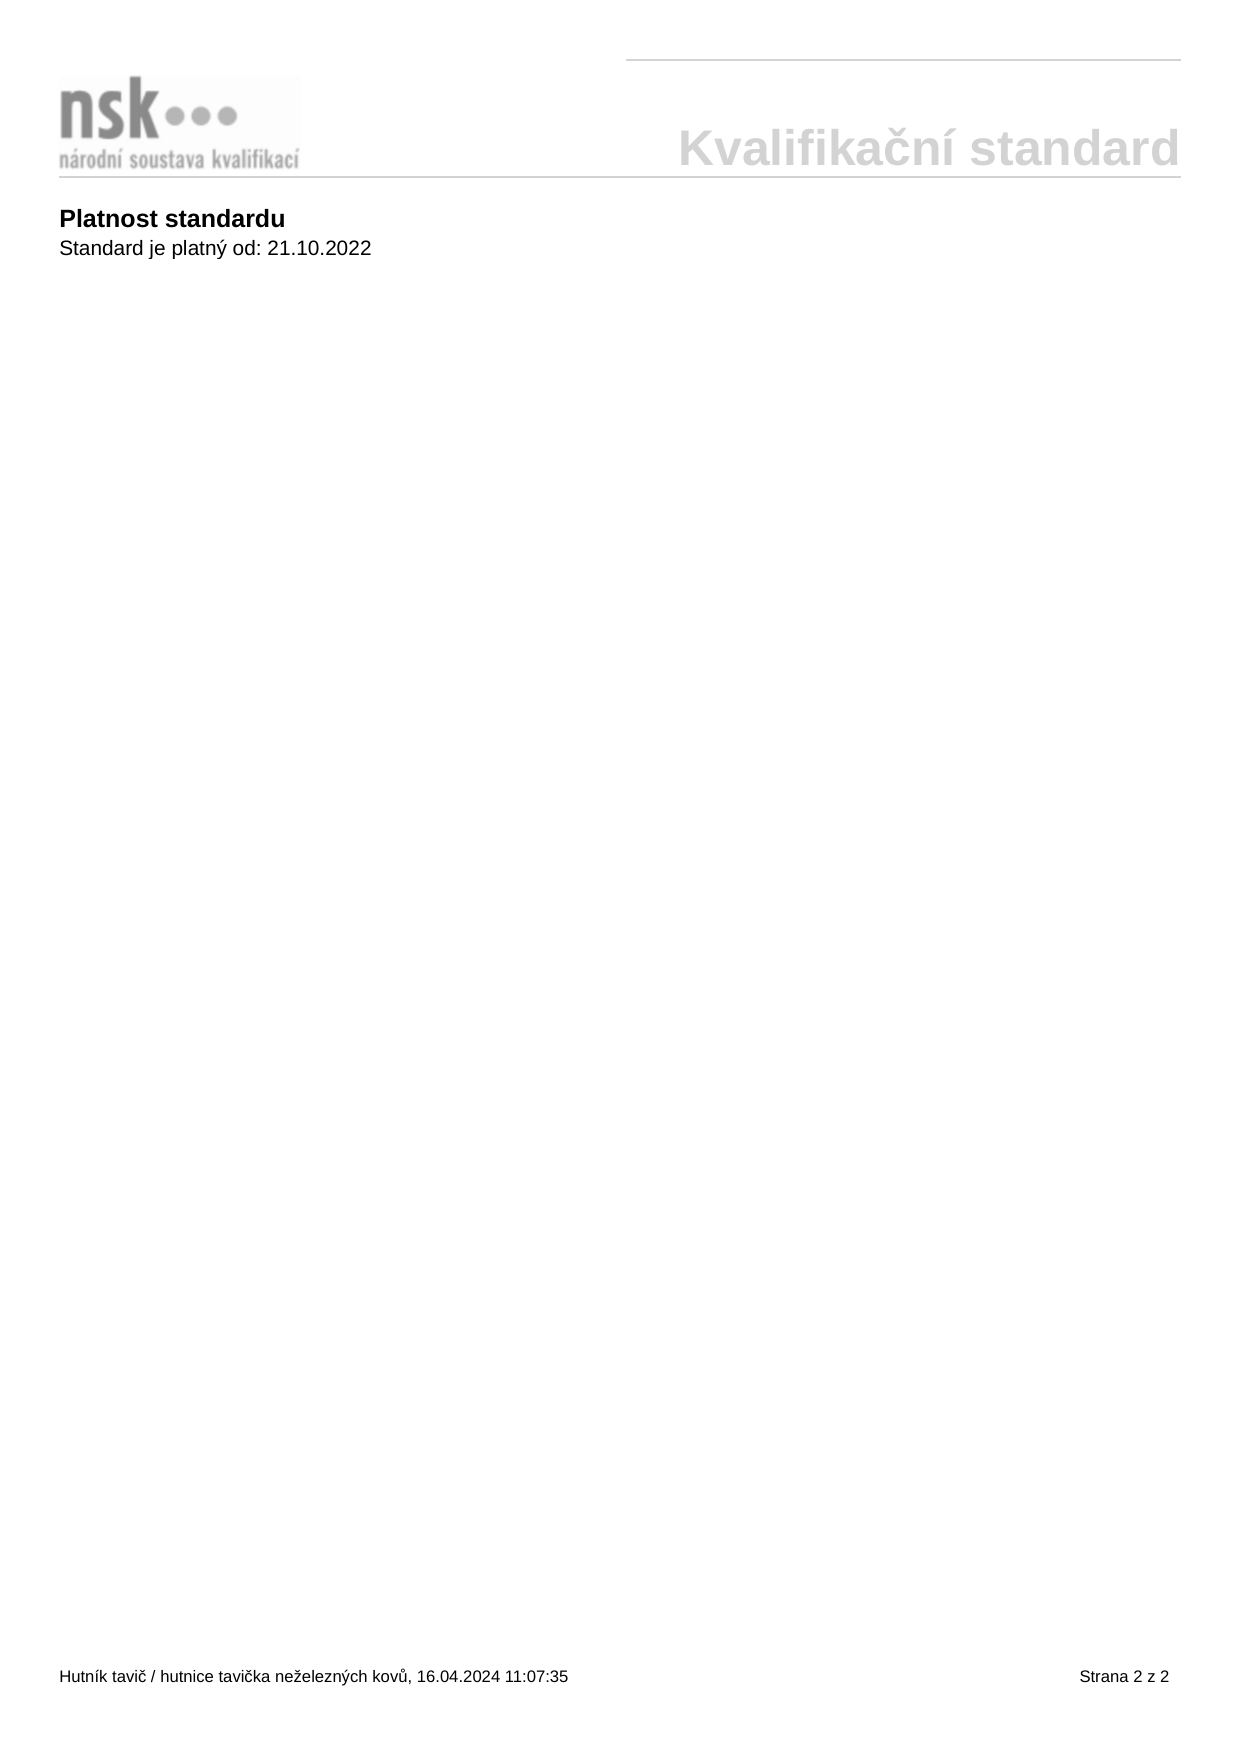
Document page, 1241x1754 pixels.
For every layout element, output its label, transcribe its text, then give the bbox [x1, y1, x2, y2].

table_cell [626, 1409, 862, 1658]
table_cell [1169, 194, 1181, 200]
table_cell [620, 1159, 626, 1409]
table_cell [484, 194, 620, 200]
table_cell [862, 1409, 1093, 1658]
picture [58, 59, 621, 171]
table_cell Standard je platný od: 21.10.2022 [59, 236, 1181, 259]
table_cell [626, 1159, 862, 1409]
table_cell [620, 559, 626, 859]
table_cell [862, 259, 1093, 559]
table_cell [1169, 559, 1181, 859]
table_cell [484, 1409, 620, 1658]
table_cell Platnost standardu [59, 200, 1181, 236]
table_cell [1169, 859, 1181, 1159]
table_cell [59, 559, 483, 859]
table_cell [1169, 1409, 1181, 1658]
table_cell [59, 194, 483, 200]
table_cell [59, 859, 483, 1159]
table_cell [620, 859, 626, 1159]
table_cell [620, 1409, 626, 1658]
table_cell [59, 178, 1181, 194]
table_cell Strana 2 z 2 [862, 1658, 1169, 1694]
table_cell [1169, 259, 1181, 559]
table_cell [1169, 1159, 1181, 1409]
table_cell [1093, 559, 1169, 859]
table_cell [1093, 1159, 1169, 1409]
table_cell [484, 259, 620, 559]
table_cell Kvalifikační standard [626, 61, 1181, 176]
table_cell Hutník tavič / hutnice tavička neželezných kovů, 16.04.2024 11:07:35 [59, 1658, 862, 1694]
table_cell [59, 1159, 483, 1409]
table_cell [1093, 259, 1169, 559]
table_cell [484, 859, 620, 1159]
table_cell [626, 259, 862, 559]
table_cell [626, 194, 862, 200]
table_cell [1093, 1409, 1169, 1658]
table_cell [620, 259, 626, 559]
table_cell [862, 859, 1093, 1159]
table_cell [626, 859, 862, 1159]
table_cell [59, 171, 483, 176]
table_cell [862, 194, 1093, 200]
table_cell [621, 59, 626, 170]
table_cell [862, 559, 1093, 859]
table_cell [59, 1409, 483, 1658]
table_cell [59, 259, 483, 559]
table_cell [484, 171, 620, 176]
table_cell [484, 1159, 620, 1409]
table_cell [626, 559, 862, 859]
table_cell [1169, 1658, 1181, 1694]
table_cell [1093, 194, 1169, 200]
table_cell [484, 559, 620, 859]
table_cell [1093, 859, 1169, 1159]
table_cell [862, 1159, 1093, 1409]
